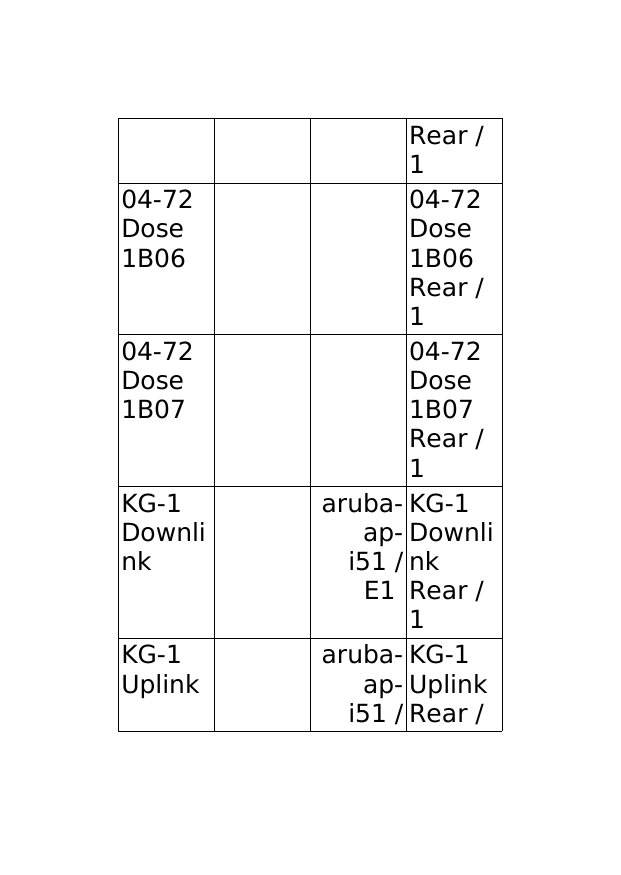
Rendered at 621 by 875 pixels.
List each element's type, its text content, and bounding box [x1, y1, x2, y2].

table_cell 04-72 Dose 1B07 Rear / 1 [407, 335, 502, 486]
table_cell aruba-ap-i51 / [311, 639, 406, 731]
table_cell [311, 335, 406, 486]
table_cell [119, 119, 214, 182]
table_cell [311, 119, 406, 182]
table_cell 04-72 Dose 1B06 [119, 184, 214, 334]
table_cell KG-1 Downlink Rear / 1 [407, 487, 502, 638]
table_cell KG-1 Uplink Rear / [407, 639, 502, 731]
table_cell [215, 184, 310, 334]
table_cell [215, 639, 310, 731]
table_cell 04-72 Dose 1B06 Rear / 1 [407, 184, 502, 334]
table_cell 04-72 Dose 1B07 [119, 335, 214, 486]
table_cell [311, 184, 406, 334]
table_cell [215, 119, 310, 182]
table_cell KG-1 Uplink [119, 639, 214, 731]
table_cell aruba-ap-i51 / E1 [311, 487, 406, 638]
table_cell [215, 487, 310, 638]
table_cell KG-1 Downlink [119, 487, 214, 638]
table_cell [215, 335, 310, 486]
table_cell Rear / 1 [407, 119, 502, 182]
